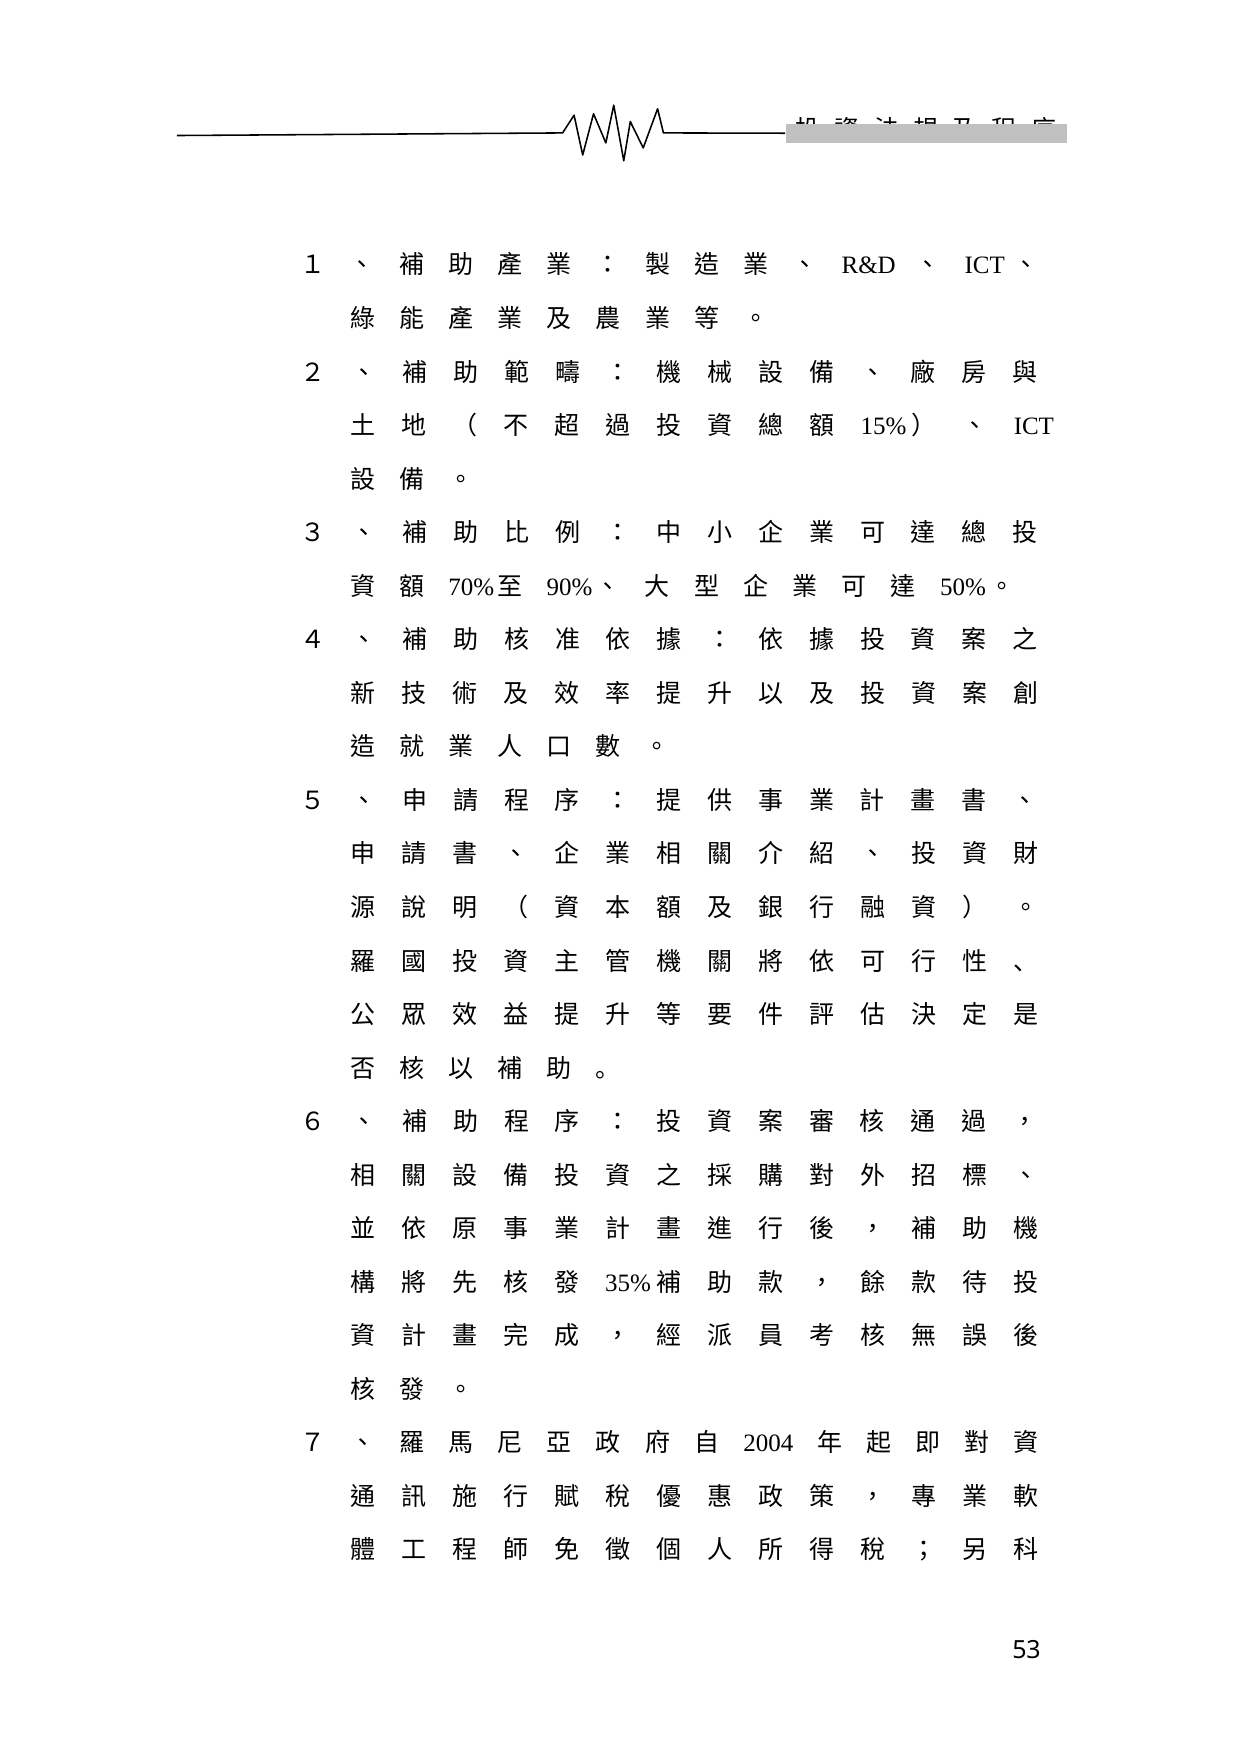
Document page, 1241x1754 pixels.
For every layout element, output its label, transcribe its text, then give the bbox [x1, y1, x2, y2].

text ４、補助核准依據：依據投資案之新技術及效率提升以及投資案創造就業人口數。 [276, 611, 1063, 772]
text ６、補助程序：投資案審核通過，相關設備投資之採購對外招標、並依原事業計畫進行後，補助機構將先核發35%補助款，餘款待投資計畫完成，經派員考核無誤後核發。 [276, 1093, 1063, 1414]
text ５、申請程序：提供事業計畫書、申請書、企業相關介紹、投資財源說明（資本額及銀行融資）。羅國投資主管機關將依可行性、公眾效益提升等要件評估決定是否核以補助。 [276, 772, 1063, 1093]
text ２、補助範疇：機械設備、廠房與土地（不超過投資總額15%）、ICT設備。 [276, 343, 1063, 504]
text ３、補助比例：中小企業可達總投資額70%至90%、大型企業可達50%。 [276, 504, 1063, 611]
text １、補助產業：製造業、R&D、ICT、綠能產業及農業等。 [276, 236, 1063, 343]
text ７、羅馬尼亞政府自2004年起即對資通訊施行賦稅優惠政策，專業軟體工程師免徵個人所得稅；另科 [276, 1414, 1063, 1575]
